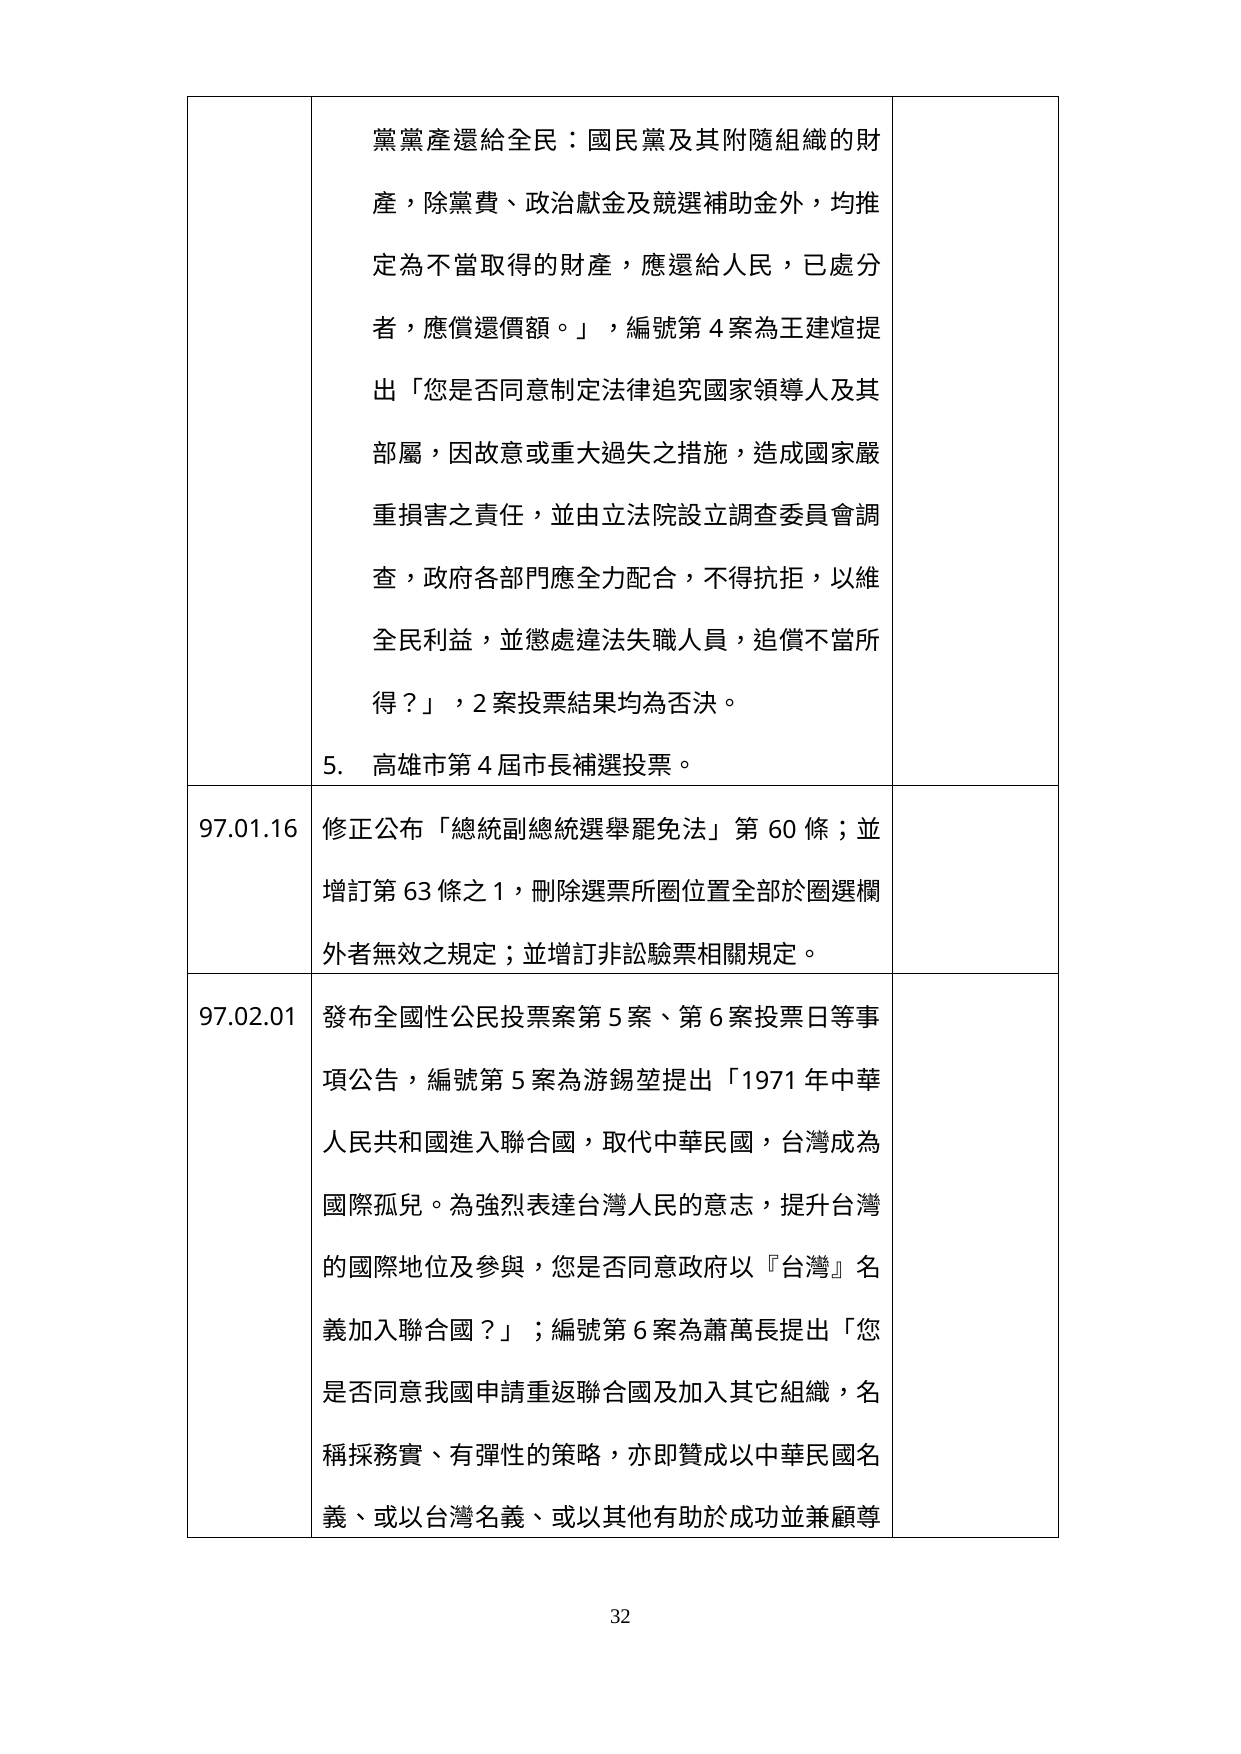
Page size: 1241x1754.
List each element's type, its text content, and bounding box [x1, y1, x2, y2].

table_cell [188, 97, 311, 785]
table_cell 黨黨產還給全民：國民黨及其附隨組織的財產，除黨費、政治獻金及競選補助金外，均推定為不當取得的財產，應還給人民，已處分者，應償還價額。」，編號第4案為王建煊提出「您是否同意制定法律追究國家領導人及其部屬，因故意或重大過失之措施，造成國家嚴重損害之責任，並由立法院設立調查委員會調查，政府各部門應全力配合，不得抗拒，以維全民利益，並懲處違法失職人員，追償不當所得？」，2案投票結果均為否決。 高雄市第4屆市長補選投票。 [312, 97, 892, 785]
table_cell [893, 97, 1058, 785]
table_cell 97.02.01 [188, 974, 311, 1537]
table_cell 發布全國性公民投票案第5案、第6案投票日等事項公告，編號第5案為游錫堃提出「1971年中華人民共和國進入聯合國，取代中華民國，台灣成為國際孤兒。為強烈表達台灣人民的意志，提升台灣的國際地位及參與，您是否同意政府以『台灣』名義加入聯合國？」；編號第6案為蕭萬長提出「您是否同意我國申請重返聯合國及加入其它組織，名稱採務實、有彈性的策略，亦即贊成以中華民國名義、或以台灣名義、或以其他有助於成功並兼顧尊 [312, 974, 892, 1537]
table_cell [893, 786, 1058, 973]
table_cell 97.01.16 [188, 786, 311, 973]
table_cell [893, 974, 1058, 1537]
table_cell 修正公布「總統副總統選舉罷免法」第 60 條；並增訂第 63條之1，刪除選票所圈位置全部於圈選欄外者無效之規定；並增訂非訟驗票相關規定。 [312, 786, 892, 973]
